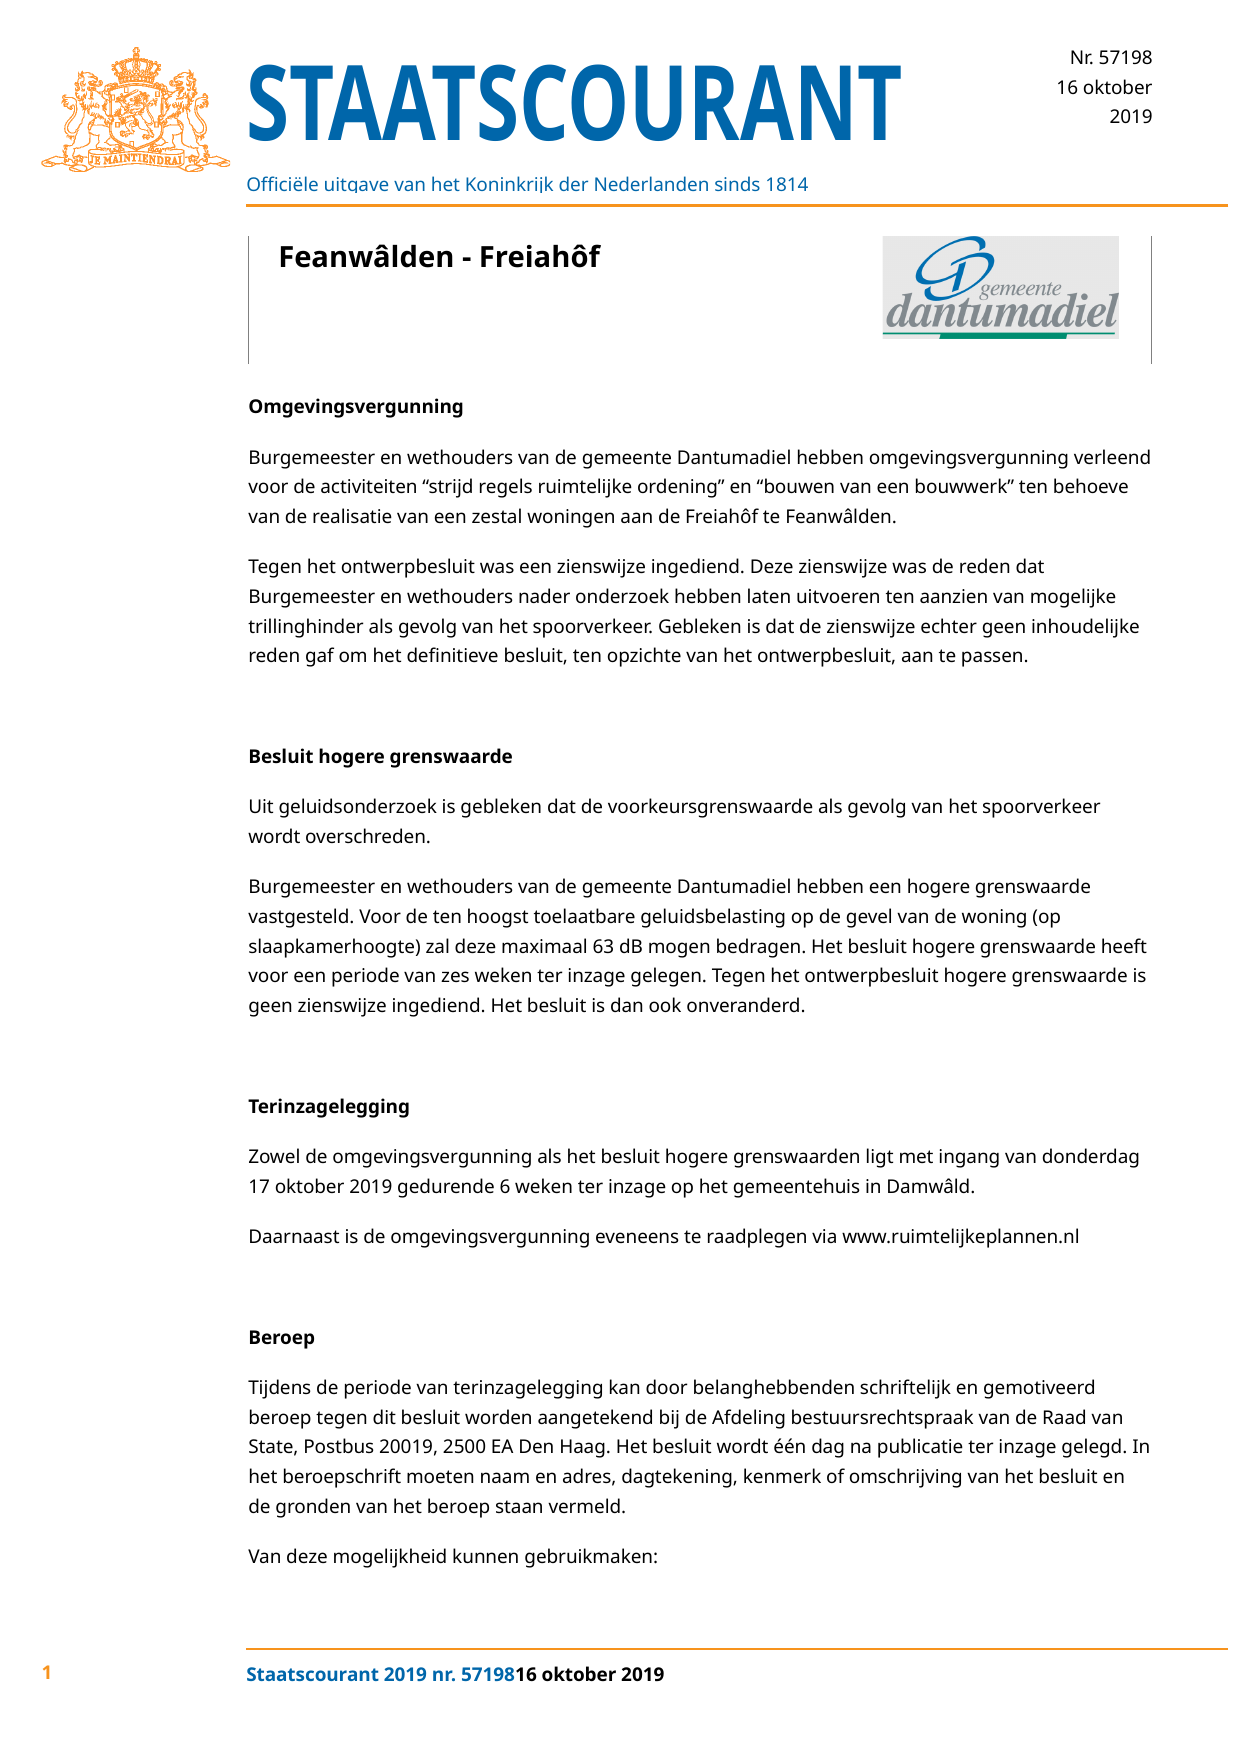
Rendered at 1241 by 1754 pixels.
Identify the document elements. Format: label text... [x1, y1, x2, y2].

table_header [850, 236, 882, 338]
text Beroep [248, 1324, 1152, 1350]
text Tegen het ontwerpbesluit was een zienswijze ingediend. Deze zienswijze was de reden dat Burgemeester en wethouders nader onderzoek hebben laten uitvoeren ten aanzien van mogelijke trillinghinder als gevolg van het spoorverkeer. Gebleken is dat de zienswijze echter geen inhoudelijke reden gaf om het definitieve besluit, ten opzichte van het ontwerpbesluit, aan te passen. [248, 554, 1152, 668]
text Terinzagelegging [248, 1093, 1152, 1118]
text Burgemeester en wethouders van de gemeente Dantumadiel hebben omgevingsvergunning verleend voor de activiteiten “strijd regels ruimtelijke ordening” en “bouwen van een bouwwerk” ten behoeve van de realisatie van een zestal woningen aan de Freiahôf te Feanwâlden. [248, 444, 1152, 529]
text Burgemeester en wethouders van de gemeente Dantumadiel hebben een hogere grenswaarde vastgesteld. Voor de ten hoogst toelaatbare geluidsbelasting op de gevel van de woning (op slaapkamerhoogte) zal deze maximaal 63 dB mogen bedragen. Het besluit hogere grenswaarde heeft voor een periode van zes weken ter inzage gelegen. Tegen het ontwerpbesluit hogere grenswaarde is geen zienswijze ingediend. Het besluit is dan ook onveranderd. [248, 874, 1152, 1018]
table_header Feanwâlden - Freiahôf [249, 236, 850, 364]
table_header [850, 339, 1151, 364]
text Van deze mogelijkheid kunnen gebruikmaken: [248, 1543, 1152, 1569]
text Daarnaast is de omgevingsvergunning eveneens te raadplegen via www.ruimtelijkeplannen.nl [248, 1223, 1152, 1249]
text Uit geluidsonderzoek is gebleken dat de voorkeursgrenswaarde als gevolg van het spoorverkeer wordt overschreden. [248, 794, 1152, 849]
table_header [1119, 236, 1151, 338]
text Besluit hogere grenswaarde [248, 743, 1152, 769]
text Zowel de omgevingsvergunning als het besluit hogere grenswaarden ligt met ingang van donderdag 17 oktober 2019 gedurende 6 weken ter inzage op het gemeentehuis in Damwâld. [248, 1143, 1152, 1198]
picture [882, 236, 1119, 339]
text Tijdens de periode van terinzagelegging kan door belanghebbenden schriftelijk en gemotiveerd beroep tegen dit besluit worden aangetekend bij de Afdeling bestuursrechtspraak van de Raad van State, Postbus 20019, 2500 EA Den Haag. Het besluit wordt één dag na publicatie ter inzage gelegd. In het beroepschrift moeten naam en adres, dagtekening, kenmerk of omschrijving van het besluit en de gronden van het beroep staan vermeld. [248, 1374, 1152, 1518]
text Omgevingsvergunning [248, 394, 1152, 419]
picture [41, 47, 231, 172]
